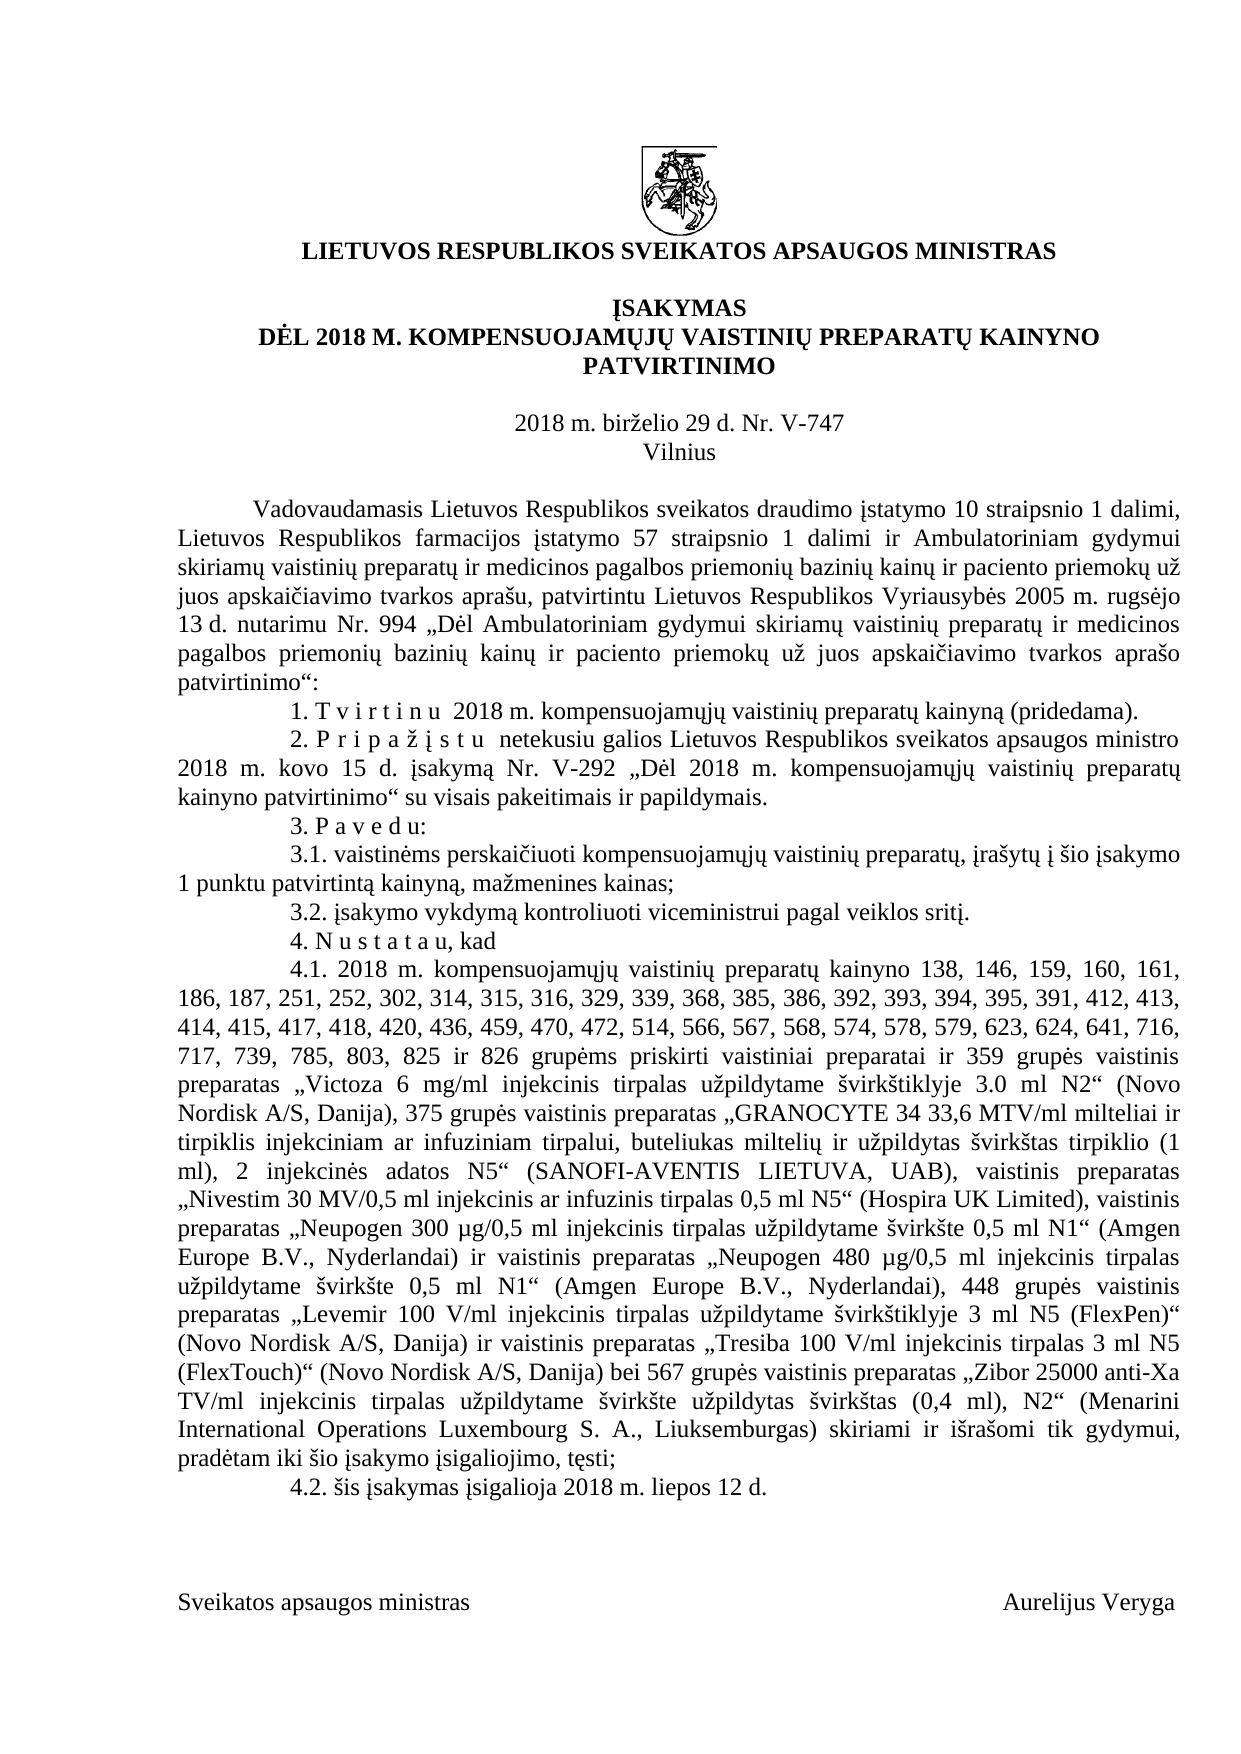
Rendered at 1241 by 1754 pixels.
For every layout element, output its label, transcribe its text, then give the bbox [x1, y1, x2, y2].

text 3.1. vaistinėms perskaičiuoti kompensuojamųjų vaistinių preparatų, įrašytų į šio įsakymo 1 punktu patvirtintą kainyną, mažmenines kainas; [177, 839, 1181, 897]
text 4.2. šis įsakymas įsigalioja 2018 m. liepos 12 d. [177, 1472, 1181, 1501]
text 2018 m. birželio 29 d. Nr. V-747 [177, 408, 1181, 437]
text 2. P r i p a ž į s t u netekusiu galios Lietuvos Respublikos sveikatos apsaugos ministro 2018 m. kovo 15 d. įsakymą Nr. V-292 „Dėl 2018 m. kompensuojamųjų vaistinių preparatų kainyno patvirtinimo“ su visais pakeitimais ir papildymais. [177, 724, 1181, 811]
text Sveikatos apsaugos ministras Aurelijus Veryga [177, 1587, 1181, 1616]
text 1. T v i r t i n u 2018 m. kompensuojamųjų vaistinių preparatų kainyną (pridedama). [177, 696, 1181, 724]
text 4. N u s t a t a u, kad [177, 926, 1181, 954]
text ĮSAKYMAS [177, 293, 1181, 322]
text Vilnius [177, 437, 1181, 466]
text DĖL 2018 M. KOMPENSUOJAMŲJŲ VAISTINIŲ PREPARATŲ KAINYNO PATVIRTINIMO [177, 322, 1181, 379]
text 4.1. 2018 m. kompensuojamųjų vaistinių preparatų kainyno 138, 146, 159, 160, 161, 186, 187, 251, 252, 302, 314, 315, 316, 329, 339, 368, 385, 386, 392, 393, 394, 395, 391, 412, 413, 414, 415, 417, 418, 420, 436, 459, 470, 472, 514, 566, 567, 568, 574, 578, 579, 623, 624, 641, 716, 717, 739, 785, 803, 825 ir 826 grupėms priskirti vaistiniai preparatai ir 359 grupės vaistinis preparatas „Victoza 6 mg/ml injekcinis tirpalas užpildytame švirkštiklyje 3.0 ml N2“ (Novo Nordisk A/S, Danija), 375 grupės vaistinis preparatas „GRANOCYTE 34 33,6 MTV/ml milteliai ir tirpiklis injekciniam ar infuziniam tirpalui, buteliukas miltelių ir užpildytas švirkštas tirpiklio (1 ml), 2 injekcinės adatos N5“ (SANOFI-AVENTIS LIETUVA, UAB), vaistinis preparatas „Nivestim 30 MV/0,5 ml injekcinis ar infuzinis tirpalas 0,5 ml N5“ (Hospira UK Limited), vaistinis preparatas „Neupogen 300 µg/0,5 ml injekcinis tirpalas užpildytame švirkšte 0,5 ml N1“ (Amgen Europe B.V., Nyderlandai) ir vaistinis preparatas „Neupogen 480 µg/0,5 ml injekcinis tirpalas užpildytame švirkšte 0,5 ml N1“ (Amgen Europe B.V., Nyderlandai), 448 grupės vaistinis preparatas „Levemir 100 V/ml injekcinis tirpalas užpildytame švirkštiklyje 3 ml N5 (FlexPen)“ (Novo Nordisk A/S, Danija) ir vaistinis preparatas „Tresiba 100 V/ml injekcinis tirpalas 3 ml N5 (FlexTouch)“ (Novo Nordisk A/S, Danija) bei 567 grupės vaistinis preparatas „Zibor 25000 anti-Xa TV/ml injekcinis tirpalas užpildytame švirkšte užpildytas švirkštas (0,4 ml), N2“ (Menarini International Operations Luxembourg S. A., Liuksemburgas) skiriami ir išrašomi tik gydymui, pradėtam iki šio įsakymo įsigaliojimo, tęsti; [177, 954, 1181, 1472]
text Vadovaudamasis Lietuvos Respublikos sveikatos draudimo įstatymo 10 straipsnio 1 dalimi, Lietuvos Respublikos farmacijos įstatymo 57 straipsnio 1 dalimi ir Ambulatoriniam gydymui skiriamų vaistinių preparatų ir medicinos pagalbos priemonių bazinių kainų ir paciento priemokų už juos apskaičiavimo tvarkos aprašu, patvirtintu Lietuvos Respublikos Vyriausybės 2005 m. rugsėjo 13 d. nutarimu Nr. 994 „Dėl Ambulatoriniam gydymui skiriamų vaistinių preparatų ir medicinos pagalbos priemonių bazinių kainų ir paciento priemokų už juos apskaičiavimo tvarkos aprašo patvirtinimo“: [177, 494, 1181, 696]
text 3. P a v e d u: [177, 811, 1181, 839]
text 3.2. įsakymo vykdymą kontroliuoti viceministrui pagal veiklos sritį. [177, 897, 1181, 926]
text LIETUVOS RESPUBLIKOS SVEIKATOS APSAUGOS MINISTRAS [177, 236, 1181, 264]
